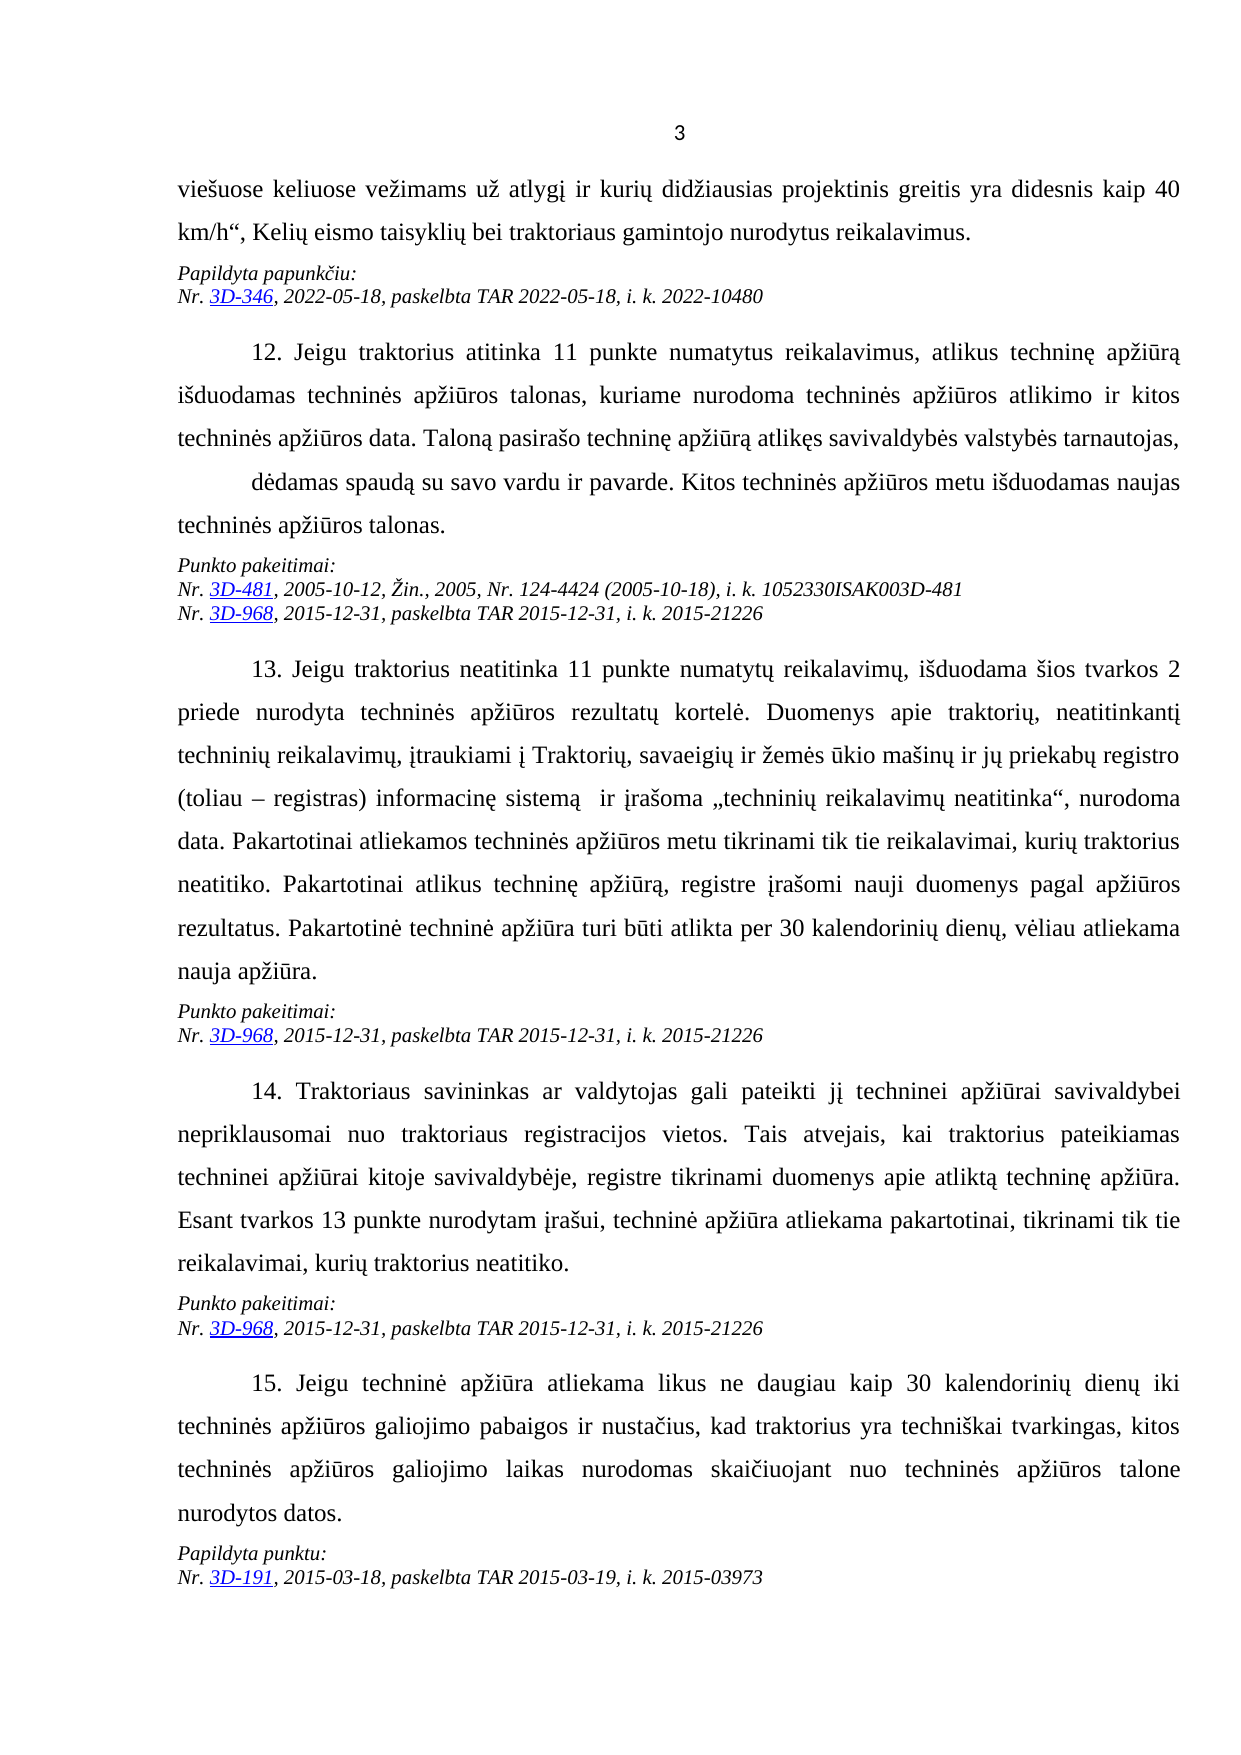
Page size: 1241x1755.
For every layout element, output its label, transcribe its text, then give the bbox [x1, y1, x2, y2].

text 12. Jeigu traktorius atitinka 11 punkte numatytus reikalavimus, atlikus techninę apžiūrą išduodamas techninės apžiūros talonas, kuriame nurodoma techninės apžiūros atlikimo ir kitos techninės apžiūros data. Taloną pasirašo techninę apžiūrą atlikęs savivaldybės valstybės tarnautojas, [177, 337, 1181, 452]
text Papildyta punktu: [177, 1541, 1181, 1565]
text Nr. 3D-968, 2015-12-31, paskelbta TAR 2015-12-31, i. k. 2015-21226 [177, 1315, 1181, 1339]
text Nr. 3D-346, 2022-05-18, paskelbta TAR 2022-05-18, i. k. 2022-10480 [177, 284, 1181, 308]
text Punkto pakeitimai: [177, 999, 1181, 1023]
text Nr. 3D-968, 2015-12-31, paskelbta TAR 2015-12-31, i. k. 2015-21226 [177, 1023, 1181, 1047]
text dėdamas spaudą su savo vardu ir pavarde. Kitos techninės apžiūros metu išduodamas naujas techninės apžiūros talonas. [177, 467, 1181, 538]
text Nr. 3D-968, 2015-12-31, paskelbta TAR 2015-12-31, i. k. 2015-21226 [177, 601, 1181, 625]
text Nr. 3D-191, 2015-03-18, paskelbta TAR 2015-03-19, i. k. 2015-03973 [177, 1565, 1181, 1589]
text 14. Traktoriaus savininkas ar valdytojas gali pateikti jį techninei apžiūrai savivaldybei nepriklausomai nuo traktoriaus registracijos vietos. Tais atvejais, kai traktorius pateikiamas techninei apžiūrai kitoje savivaldybėje, registre tikrinami duomenys apie atliktą techninę apžiūra. Esant tvarkos 13 punkte nurodytam įrašui, techninė apžiūra atliekama pakartotinai, tikrinami tik tie reikalavimai, kurių traktorius neatitiko. [177, 1076, 1181, 1277]
text 13. Jeigu traktorius neatitinka 11 punkte numatytų reikalavimų, išduodama šios tvarkos 2 priede nurodyta techninės apžiūros rezultatų kortelė. Duomenys apie traktorių, neatitinkantį techninių reikalavimų, įtraukiami į Traktorių, savaeigių ir žemės ūkio mašinų ir jų priekabų registro (toliau – registras) informacinę sistemą ir įrašoma „techninių reikalavimų neatitinka“, nurodoma data. Pakartotinai atliekamos techninės apžiūros metu tikrinami tik tie reikalavimai, kurių traktorius neatitiko. Pakartotinai atlikus techninę apžiūrą, registre įrašomi nauji duomenys pagal apžiūros rezultatus. Pakartotinė techninė apžiūra turi būti atlikta per 30 kalendorinių dienų, vėliau atliekama nauja apžiūra. [177, 654, 1181, 984]
text viešuose keliuose vežimams už atlygį ir kurių didžiausias projektinis greitis yra didesnis kaip 40 km/h“, Kelių eismo taisyklių bei traktoriaus gamintojo nurodytus reikalavimus. [177, 174, 1181, 246]
text Punkto pakeitimai: [177, 553, 1181, 577]
text Punkto pakeitimai: [177, 1291, 1181, 1315]
text Nr. 3D-481, 2005-10-12, Žin., 2005, Nr. 124-4424 (2005-10-18), i. k. 1052330ISAK003D-481 [177, 577, 1181, 601]
text Papildyta papunkčiu: [177, 260, 1181, 284]
text 15. Jeigu techninė apžiūra atliekama likus ne daugiau kaip 30 kalendorinių dienų iki techninės apžiūros galiojimo pabaigos ir nustačius, kad traktorius yra techniškai tvarkingas, kitos techninės apžiūros galiojimo laikas nurodomas skaičiuojant nuo techninės apžiūros talone nurodytos datos. [177, 1368, 1181, 1526]
